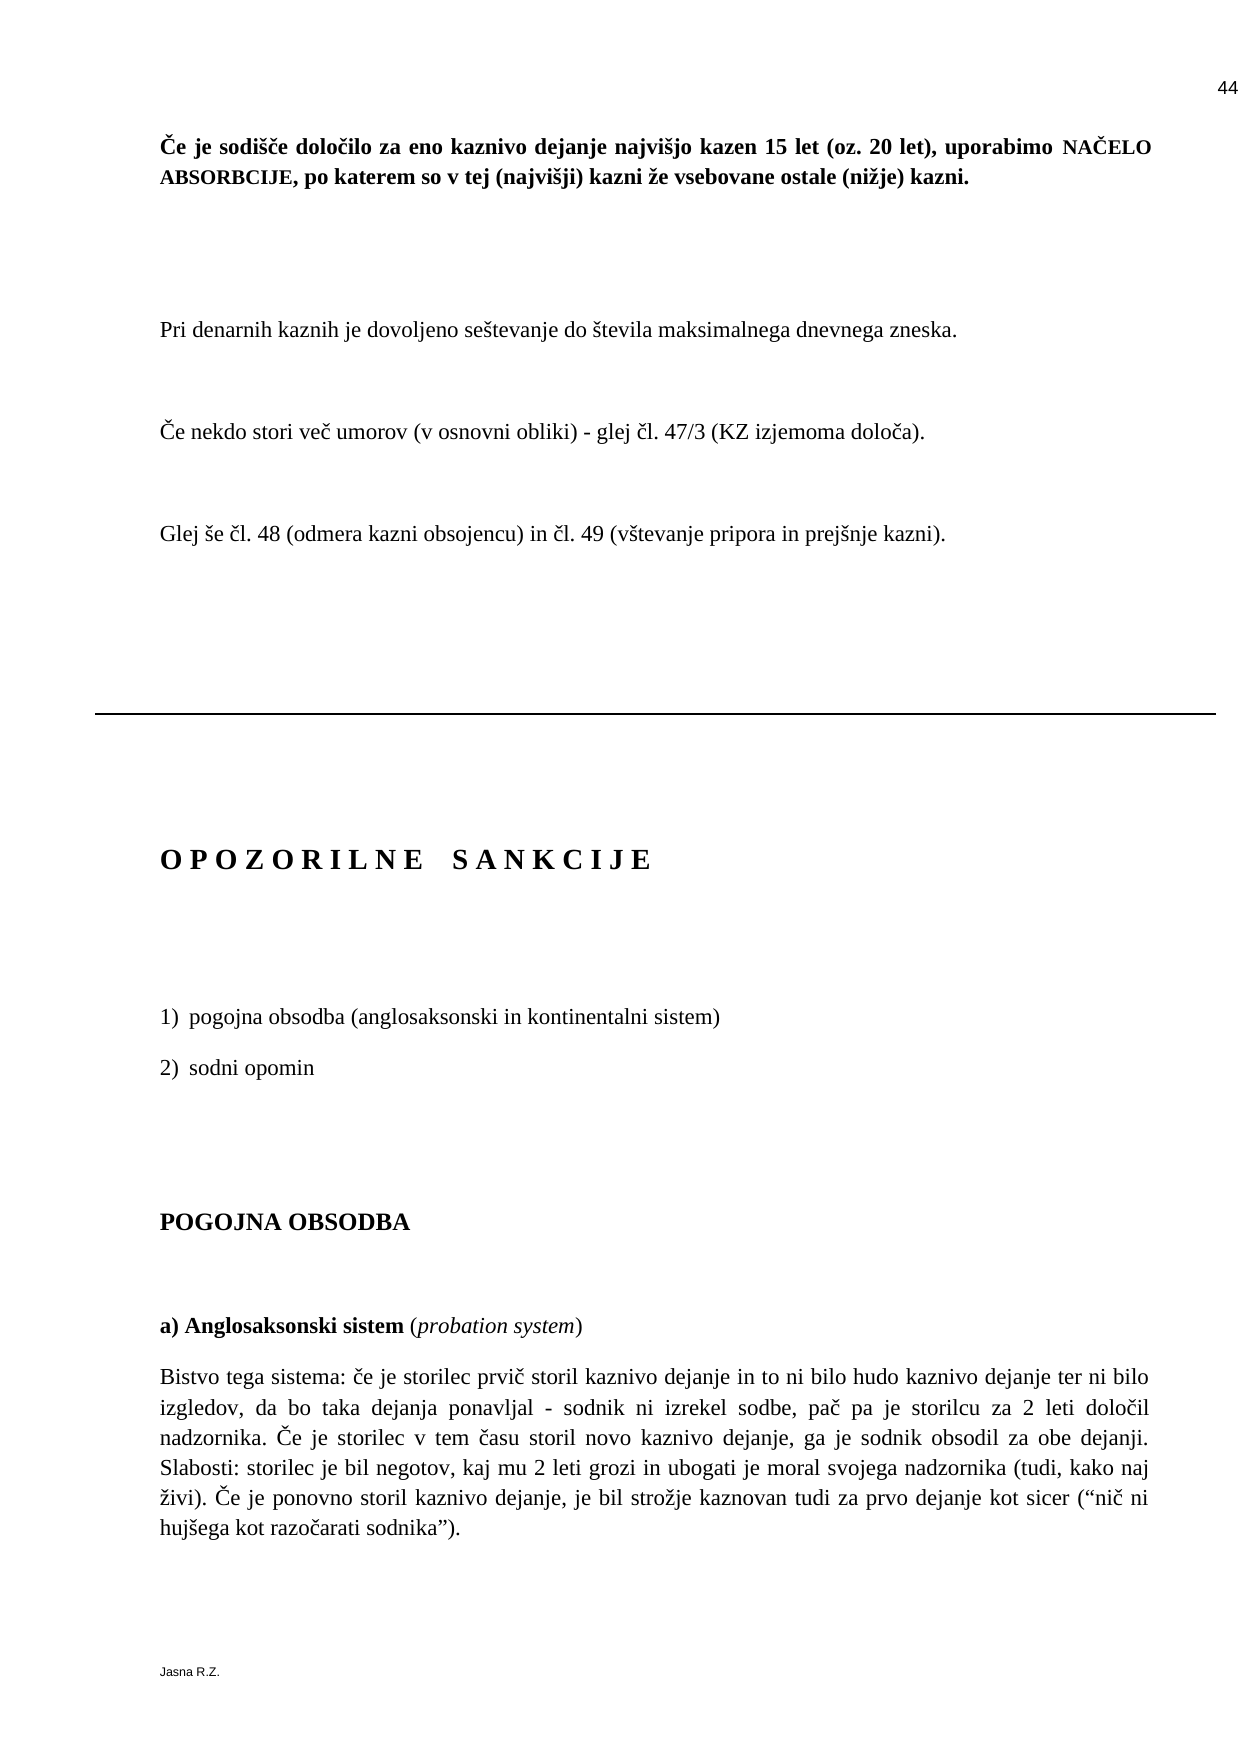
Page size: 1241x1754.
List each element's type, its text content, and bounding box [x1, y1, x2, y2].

text Če nekdo stori več umorov (v osnovni obliki) - glej čl. 47/3 (KZ izjemoma določa). [159, 418, 1152, 445]
text Glej še čl. 48 (odmera kazni obsojencu) in čl. 49 (vštevanje pripora in prejšnje kazni). [159, 520, 1152, 547]
text a) Anglosaksonski sistem (probation system) [159, 1312, 1152, 1339]
list pogojna obsodba (anglosaksonski in kontinentalni sistem) [159, 1003, 1152, 1029]
text Bistvo tega sistema: če je storilec prvič storil kaznivo dejanje in to ni bilo hudo kaznivo dejanje ter ni bilo izgledov, da bo taka dejanja ponavljal - sodnik ni izrekel sodbe, pač pa je storilcu za 2 leti določil nadzornika. Če je storilec v tem času storil novo kaznivo dejanje, ga je sodnik obsodil za obe dejanji. Slabosti: storilec je bil negotov, kaj mu 2 leti grozi in ubogati je moral svojega nadzornika (tudi, kako naj živi). Če je ponovno storil kaznivo dejanje, je bil strožje kaznovan tudi za prvo dejanje kot sicer (“nič ni hujšega kot razočarati sodnika”). [159, 1363, 1152, 1541]
text O P O Z O R I L N E S A N K C I J E [159, 842, 1152, 875]
list sodni opomin [159, 1054, 1152, 1081]
text POGOJNA OBSODBA [159, 1207, 1152, 1236]
text Pri denarnih kaznih je dovoljeno seštevanje do števila maksimalnega dnevnega zneska. [159, 316, 1152, 343]
text Če je sodišče določilo za eno kaznivo dejanje najvišjo kazen 15 let (oz. 20 let), uporabimo NAČELO ABSORBCIJE, po katerem so v tej (najvišji) kazni že vsebovane ostale (nižje) kazni. [159, 133, 1152, 189]
